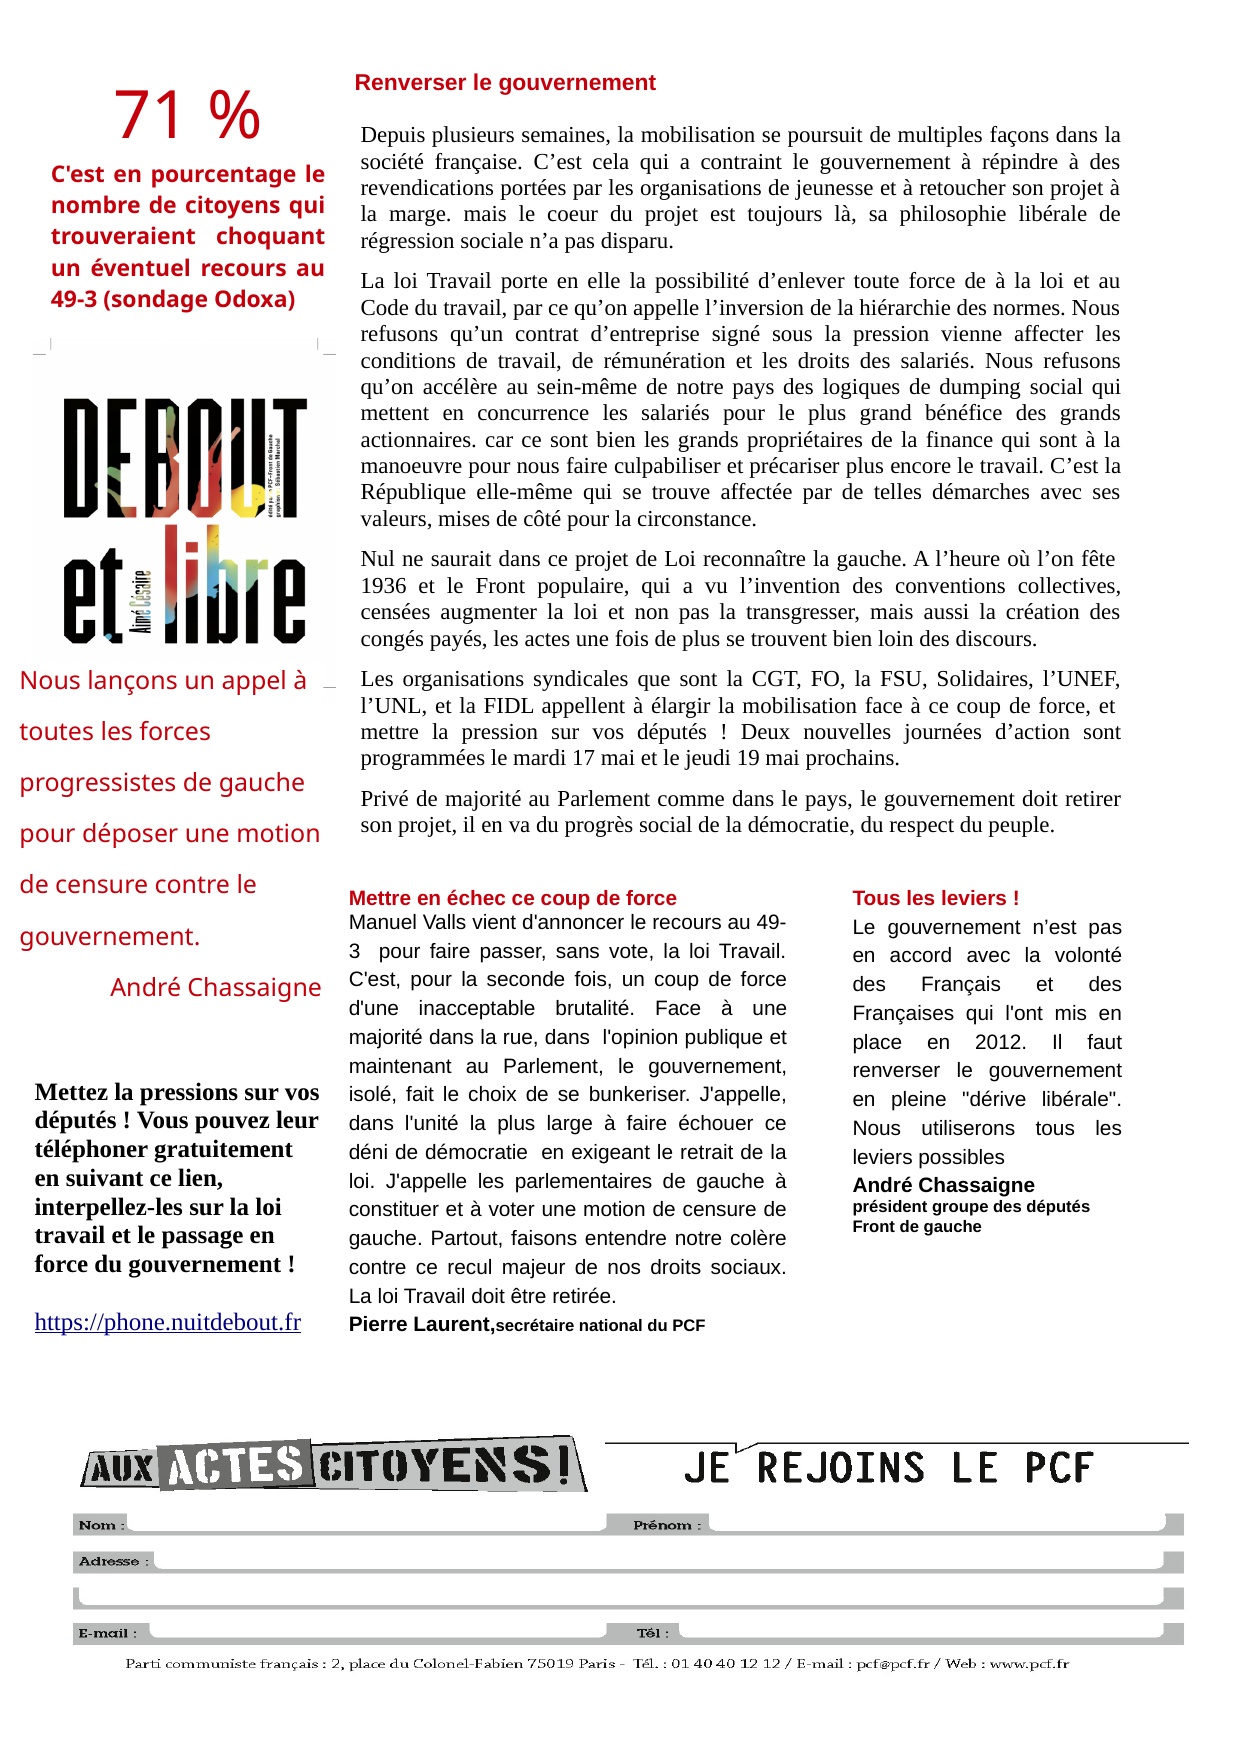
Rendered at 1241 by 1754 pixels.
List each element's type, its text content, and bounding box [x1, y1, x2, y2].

text André Chassaigne [19, 969, 322, 1003]
picture [32, 338, 336, 704]
text Nous lançons un appel à toutes les forces progressistes de gauche pour déposer une motion de censure contre le gouvernement. [19, 663, 322, 952]
text Nul ne saurait dans ce projet de Loi reconnaître la gauche. A l’heure où l’on fête 1936 et le Front populaire, qui a vu l’invention des conventions collectives, censées augmenter la loi et non pas la transgresser, mais aussi la création des congés payés, les actes une fois de plus se trouvent bien loin des discours. [360, 546, 1122, 651]
text Manuel Valls vient d'annoncer le recours au 49-3 pour faire passer, sans vote, la loi Travail. C'est, pour la seconde fois, un coup de force d'une inacceptable brutalité. Face à une majorité dans la rue, dans l'opinion publique et maintenant au Parlement, le gouvernement, isolé, fait le choix de se bunkeriser. J'appelle, dans l'unité la plus large à faire échouer ce déni de démocratie en exigeant le retrait de la loi. J'appelle les parlementaires de gauche à constituer et à voter une motion de censure de gauche. Partout, faisons entendre notre colère contre ce recul majeur de nos droits sociaux. La loi Travail doit être retirée. [348, 910, 787, 1307]
text André Chassaigne président groupe des députés Front de gauche [852, 1173, 1122, 1236]
text Pierre Laurent,secrétaire national du PCF [348, 1312, 787, 1336]
text [34, 1336, 322, 1400]
text Les organisations syndicales que sont la CGT, FO, la FSU, Solidaires, l’UNEF, l’UNL, et la FIDL appellent à élargir la mobilisation face à ce coup de force, et mettre la pression sur vos députés ! Deux nouvelles journées d’action sont programmées le mardi 17 mai et le jeudi 19 mai prochains. [360, 665, 1122, 771]
text La loi Travail porte en elle la possibilité d’enlever toute force de à la loi et au Code du travail, par ce qu’on appelle l’inversion de la hiérarchie des normes. Nous refusons qu’un contrat d’entreprise signé sous la pression vienne affecter les conditions de travail, de rémunération et les droits des salariés. Nous refusons qu’on accélère au sein-même de notre pays des logiques de dumping social qui mettent en concurrence les salariés pour le plus grand bénéfice des grands actionnaires. car ce sont bien les grands propriétaires de la finance qui sont à la manoeuvre pour nous faire culpabiliser et précariser plus encore le travail. C’est la République elle-même qui se trouve affectée par de telles démarches avec ses valeurs, mises de côté pour la circonstance. [360, 268, 1122, 531]
text Tous les leviers ! [852, 886, 1122, 910]
text Depuis plusieurs semaines, la mobilisation se poursuit de multiples façons dans la société française. C’est cela qui a contraint le gouvernement à répindre à des revendications portées par les organisations de jeunesse et à retoucher son projet à la marge. mais le coeur du projet est toujours là, sa philosophie libérale de régression sociale n’a pas disparu. [360, 121, 1122, 253]
text Le gouvernement n’est pas en accord avec la volonté des Français et des Françaises qui l'ont mis en place en 2012. Il faut renverser le gouvernement en pleine "dérive libérale". Nous utiliserons tous les leviers possibles [852, 914, 1122, 1168]
text Mettre en échec ce coup de force [348, 886, 787, 910]
text 71 % [51, 67, 325, 158]
picture [0, 1426, 1240, 1676]
text Mettez la pressions sur vos députés ! Vous pouvez leur téléphoner gratuitement en suivant ce lien, interpellez-les sur la loi travail et le passage en force du gouvernement ! https://phone.nuitdebout.fr [34, 1077, 322, 1336]
text Privé de majorité au Parlement comme dans le pays, le gouvernement doit retirer son projet, il en va du progrès social de la démocratie, du respect du peuple. [360, 785, 1122, 838]
text C'est en pourcentage le nombre de citoyens qui trouveraient choquant un éventuel recours au 49-3 (sondage Odoxa) [51, 158, 325, 314]
text Renverser le gouvernement [354, 69, 1122, 95]
